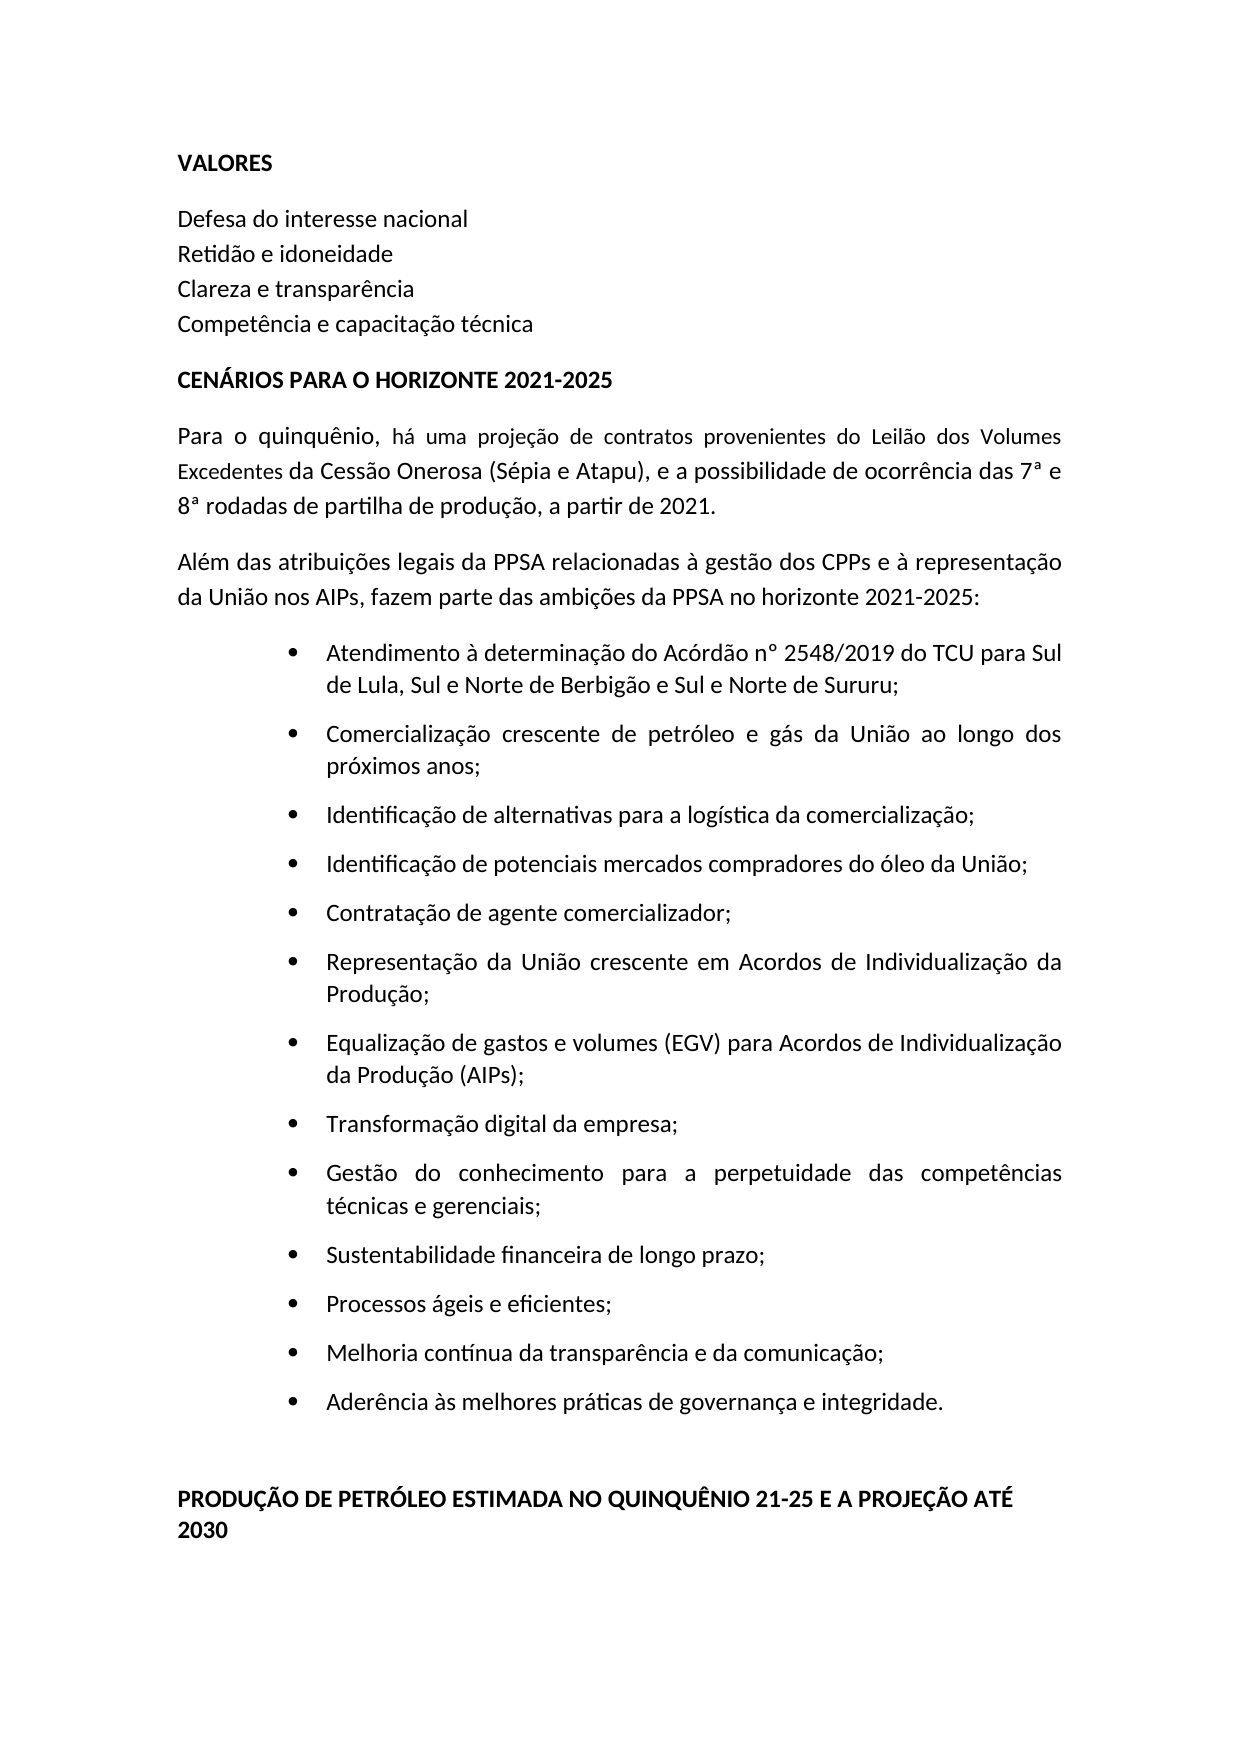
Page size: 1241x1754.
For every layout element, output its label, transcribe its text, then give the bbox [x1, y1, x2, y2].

list Identificação de potenciais mercados compradores do óleo da União; [288, 848, 1063, 879]
text CENÁRIOS PARA O HORIZONTE 2021-2025 [177, 364, 1063, 395]
list Sustentabilidade financeira de longo prazo; [288, 1239, 1063, 1269]
list Aderência às melhores práticas de governança e integridade. [288, 1386, 1063, 1416]
text VALORES [177, 148, 1063, 178]
text Além das atribuições legais da PPSA relacionadas à gestão dos CPPs e à representação da União nos AIPs, fazem parte das ambições da PPSA no horizonte 2021-2025: [177, 546, 1063, 611]
text Defesa do interesse nacional Retidão e idoneidade Clareza e transparência Competência e capacitação técnica [177, 203, 1063, 339]
list Identificação de alternativas para a logística da comercialização; [288, 799, 1063, 830]
list Atendimento à determinação do Acórdão nº 2548/2019 do TCU para Sul de Lula, Sul e Norte de Berbigão e Sul e Norte de Sururu; [288, 637, 1063, 699]
list Representação da União crescente em Acordos de Individualização da Produção; [288, 946, 1063, 1009]
list Contratação de agente comercializador; [288, 897, 1063, 928]
text Para o quinquênio, há uma projeção de contratos provenientes do Leilão dos Volumes Excedentes da Cessão Onerosa (Sépia e Atapu), e a possibilidade de ocorrência das 7ª e 8ª rodadas de partilha de produção, a partir de 2021. [177, 420, 1063, 521]
list Processos ágeis e eficientes; [288, 1288, 1063, 1318]
text PRODUÇÃO DE PETRÓLEO ESTIMADA NO QUINQUÊNIO 21-25 E A PROJEÇÃO ATÉ 2030 [177, 1484, 1063, 1545]
list Gestão do conhecimento para a perpetuidade das competências técnicas e gerenciais; [288, 1158, 1063, 1220]
list Comercialização crescente de petróleo e gás da União ao longo dos próximos anos; [288, 718, 1063, 781]
list Equalização de gastos e volumes (EGV) para Acordos de Individualização da Produção (AIPs); [288, 1027, 1063, 1090]
list Melhoria contínua da transparência e da comunicação; [288, 1337, 1063, 1367]
list Transformação digital da empresa; [288, 1109, 1063, 1139]
